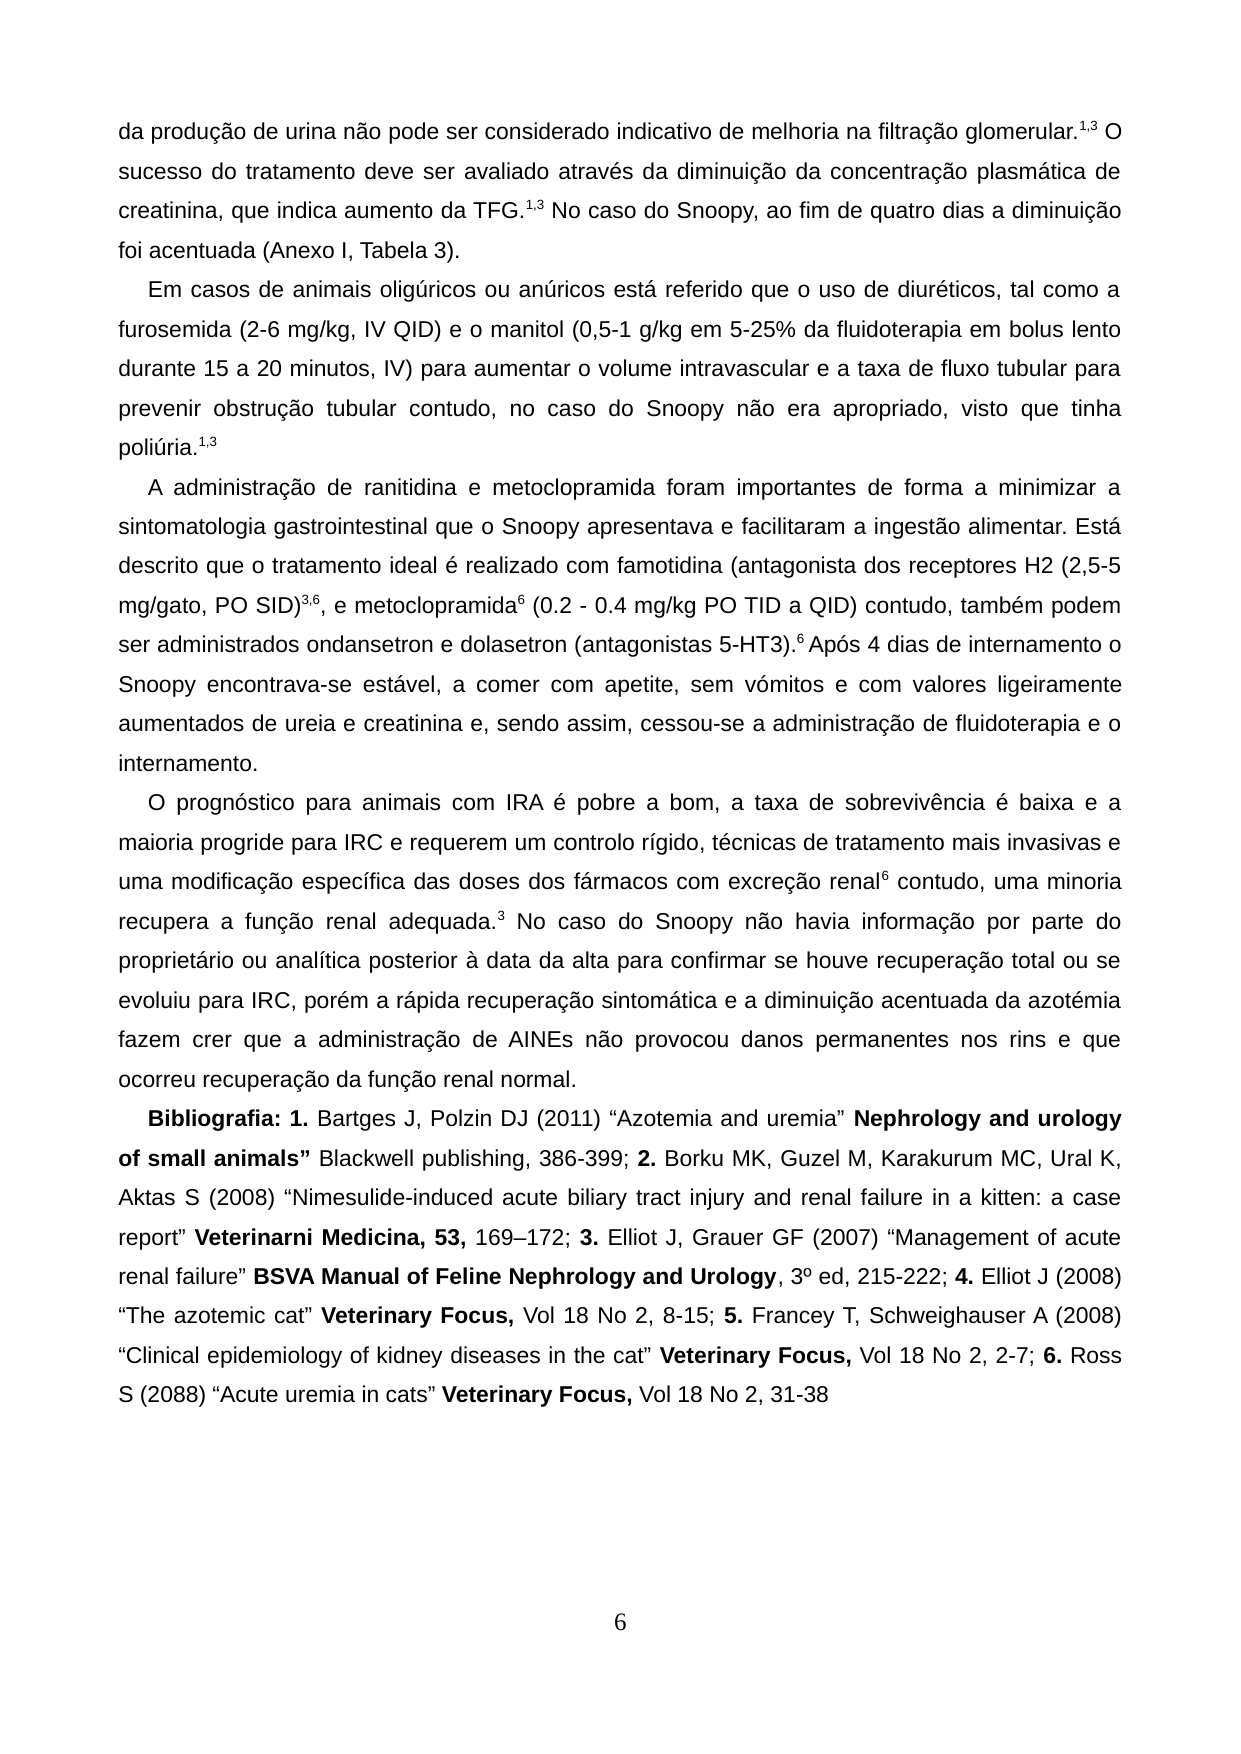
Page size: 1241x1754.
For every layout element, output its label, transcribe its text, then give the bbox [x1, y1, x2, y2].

text A administração de ranitidina e metoclopramida foram importantes de forma a minimizar a sintomatologia gastrointestinal que o Snoopy apresentava e facilitaram a ingestão alimentar. Está descrito que o tratamento ideal é realizado com famotidina (antagonista dos receptores H2 (2,5-5 mg/gato, PO SID)3,6, e metoclopramida6 (0.2 - 0.4 mg/kg PO TID a QID) contudo, também podem ser administrados ondansetron e dolasetron (antagonistas 5-HT3).6 Após 4 dias de internamento o Snoopy encontrava-se estável, a comer com apetite, sem vómitos e com valores ligeiramente aumentados de ureia e creatinina e, sendo assim, cessou-se a administração de fluidoterapia e o internamento. [118, 473, 1122, 776]
text Em casos de animais oligúricos ou anúricos está referido que o uso de diuréticos, tal como a furosemida (2-6 mg/kg, IV QID) e o manitol (0,5-1 g/kg em 5-25% da fluidoterapia em bolus lento durante 15 a 20 minutos, IV) para aumentar o volume intravascular e a taxa de fluxo tubular para prevenir obstrução tubular contudo, no caso do Snoopy não era apropriado, visto que tinha poliúria.1,3 [118, 276, 1122, 460]
text O prognóstico para animais com IRA é pobre a bom, a taxa de sobrevivência é baixa e a maioria progride para IRC e requerem um controlo rígido, técnicas de tratamento mais invasivas e uma modificação específica das doses dos fármacos com excreção renal6 contudo, uma minoria recupera a função renal adequada.3 No caso do Snoopy não havia informação por parte do proprietário ou analítica posterior à data da alta para confirmar se houve recuperação total ou se evoluiu para IRC, porém a rápida recuperação sintomática e a diminuição acentuada da azotémia fazem crer que a administração de AINEs não provocou danos permanentes nos rins e que ocorreu recuperação da função renal normal. [118, 789, 1122, 1092]
text Bibliografia: 1. Bartges J, Polzin DJ (2011) “Azotemia and uremia” Nephrology and urology of small animals” Blackwell publishing, 386-399; 2. Borku MK, Guzel M, Karakurum MC, Ural K, Aktas S (2008) “Nimesulide-induced acute biliary tract injury and renal failure in a kitten: a case report” Veterinarni Medicina, 53, 169–172; 3. Elliot J, Grauer GF (2007) “Management of acute renal failure” BSVA Manual of Feline Nephrology and Urology, 3º ed, 215-222; 4. Elliot J (2008) “The azotemic cat” Veterinary Focus, Vol 18 No 2, 8-15; 5. Francey T, Schweighauser A (2008) “Clinical epidemiology of kidney diseases in the cat” Veterinary Focus, Vol 18 No 2, 2-7; 6. Ross S (2088) “Acute uremia in cats” Veterinary Focus, Vol 18 No 2, 31-38 [118, 1105, 1122, 1408]
text da produção de urina não pode ser considerado indicativo de melhoria na filtração glomerular.1,3 O sucesso do tratamento deve ser avaliado através da diminuição da concentração plasmática de creatinina, que indica aumento da TFG.1,3 No caso do Snoopy, ao fim de quatro dias a diminuição foi acentuada (Anexo I, Tabela 3). [118, 118, 1122, 263]
